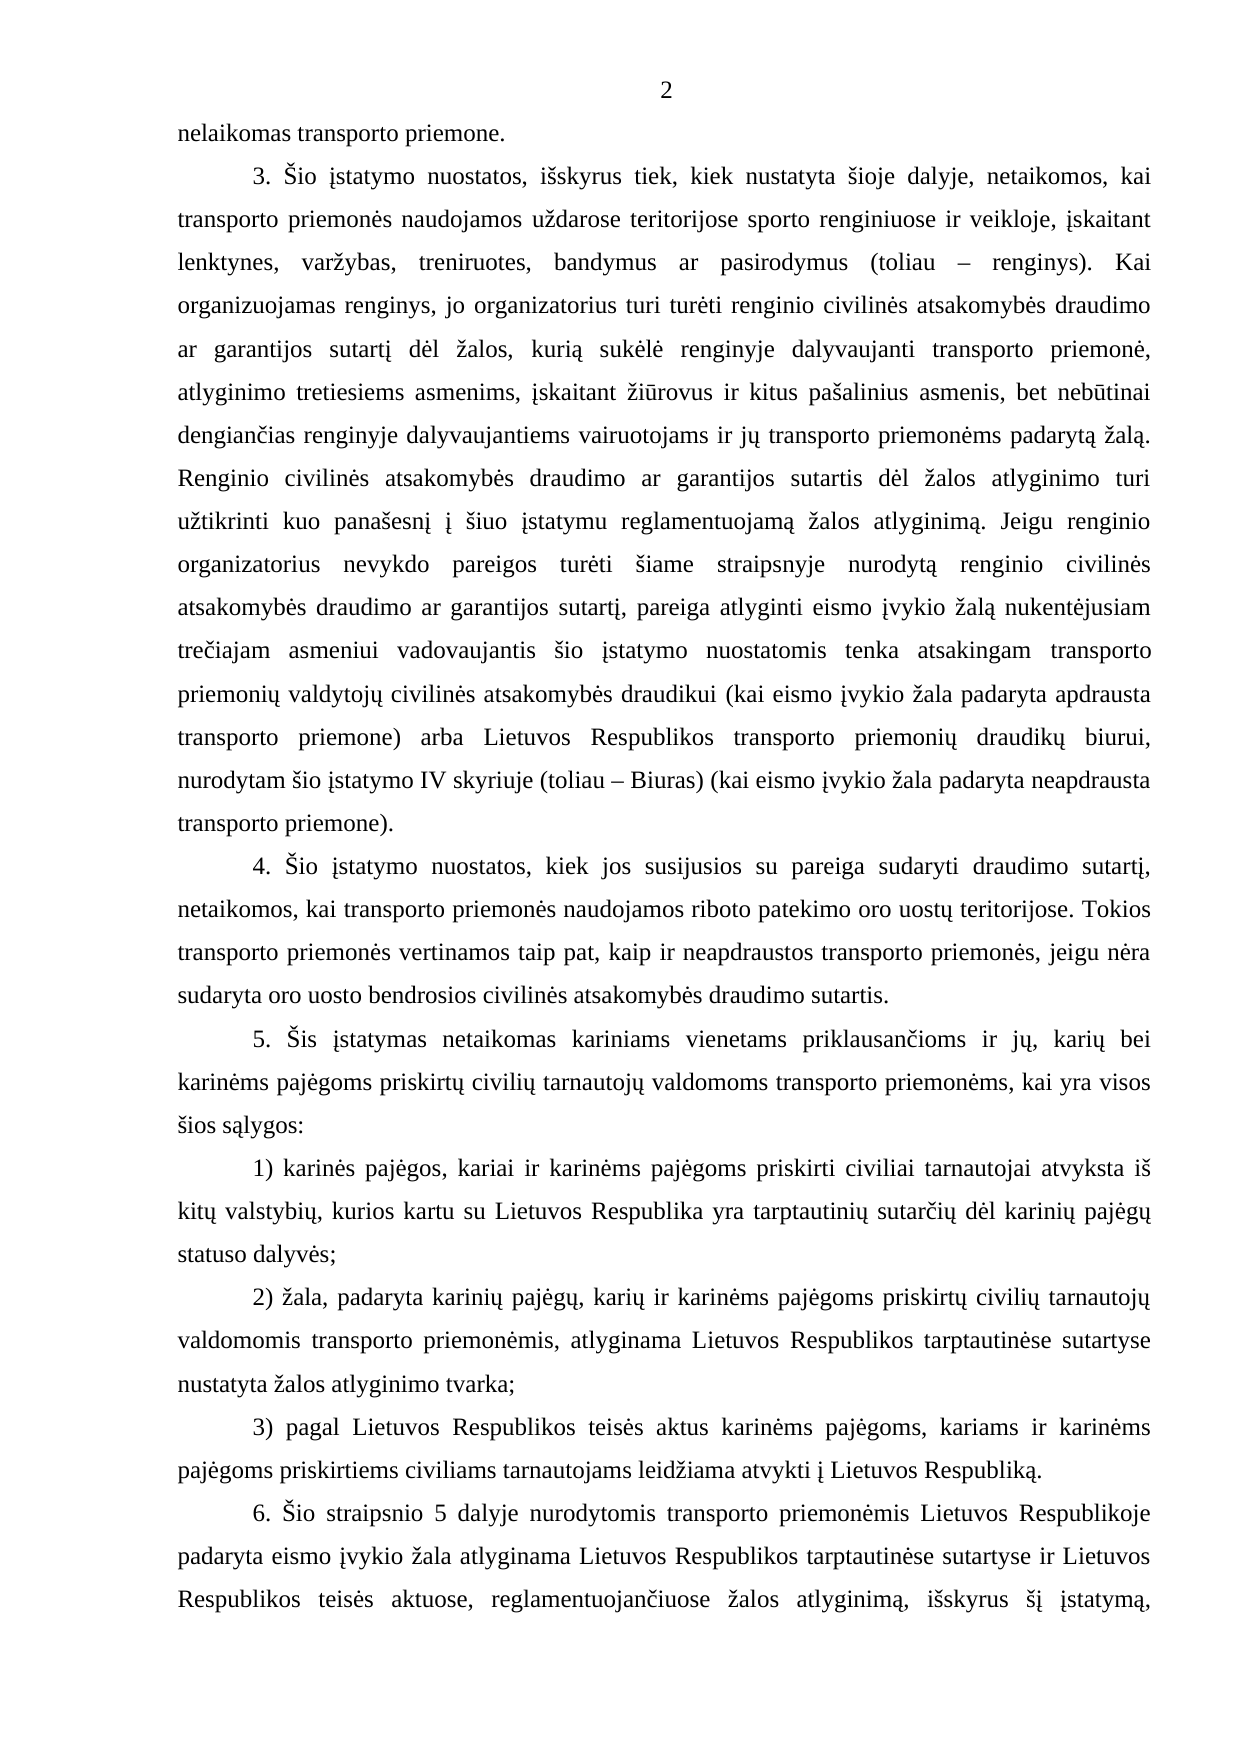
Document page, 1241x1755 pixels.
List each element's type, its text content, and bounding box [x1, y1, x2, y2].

text 5. Šis įstatymas netaikomas kariniams vienetams priklausančioms ir jų, karių bei karinėms pajėgoms priskirtų civilių tarnautojų valdomoms transporto priemonėms, kai yra visos šios sąlygos: [177, 1024, 1152, 1139]
text nelaikomas transporto priemone. [177, 118, 1152, 147]
text 6. Šio straipsnio 5 dalyje nurodytomis transporto priemonėmis Lietuvos Respublikoje padaryta eismo įvykio žala atlyginama Lietuvos Respublikos tarptautinėse sutartyse ir Lietuvos Respublikos teisės aktuose, reglamentuojančiuose žalos atlyginimą, išskyrus šį įstatymą, [177, 1498, 1152, 1613]
text 1) karinės pajėgos, kariai ir karinėms pajėgoms priskirti civiliai tarnautojai atvyksta iš kitų valstybių, kurios kartu su Lietuvos Respublika yra tarptautinių sutarčių dėl karinių pajėgų statuso dalyvės; [177, 1153, 1152, 1268]
text 4. Šio įstatymo nuostatos, kiek jos susijusios su pareiga sudaryti draudimo sutartį, netaikomos, kai transporto priemonės naudojamos riboto patekimo oro uostų teritorijose. Tokios transporto priemonės vertinamos taip pat, kaip ir neapdraustos transporto priemonės, jeigu nėra sudaryta oro uosto bendrosios civilinės atsakomybės draudimo sutartis. [177, 851, 1152, 1009]
text 3. Šio įstatymo nuostatos, išskyrus tiek, kiek nustatyta šioje dalyje, netaikomos, kai transporto priemonės naudojamos uždarose teritorijose sporto renginiuose ir veikloje, įskaitant lenktynes, varžybas, treniruotes, bandymus ar pasirodymus (toliau – renginys). Kai organizuojamas renginys, jo organizatorius turi turėti renginio civilinės atsakomybės draudimo ar garantijos sutartį dėl žalos, kurią sukėlė renginyje dalyvaujanti transporto priemonė, atlyginimo tretiesiems asmenims, įskaitant žiūrovus ir kitus pašalinius asmenis, bet nebūtinai dengiančias renginyje dalyvaujantiems vairuotojams ir jų transporto priemonėms padarytą žalą. Renginio civilinės atsakomybės draudimo ar garantijos sutartis dėl žalos atlyginimo turi užtikrinti kuo panašesnį į šiuo įstatymu reglamentuojamą žalos atlyginimą. Jeigu renginio organizatorius nevykdo pareigos turėti šiame straipsnyje nurodytą renginio civilinės atsakomybės draudimo ar garantijos sutartį, pareiga atlyginti eismo įvykio žalą nukentėjusiam trečiajam asmeniui vadovaujantis šio įstatymo nuostatomis tenka atsakingam transporto priemonių valdytojų civilinės atsakomybės draudikui (kai eismo įvykio žala padaryta apdrausta transporto priemone) arba Lietuvos Respublikos transporto priemonių draudikų biurui, nurodytam šio įstatymo IV skyriuje (toliau – Biuras) (kai eismo įvykio žala padaryta neapdrausta transporto priemone). [177, 161, 1152, 837]
text 3) pagal Lietuvos Respublikos teisės aktus karinėms pajėgoms, kariams ir karinėms pajėgoms priskirtiems civiliams tarnautojams leidžiama atvykti į Lietuvos Respubliką. [177, 1412, 1152, 1484]
text 2) žala, padaryta karinių pajėgų, karių ir karinėms pajėgoms priskirtų civilių tarnautojų valdomomis transporto priemonėmis, atlyginama Lietuvos Respublikos tarptautinėse sutartyse nustatyta žalos atlyginimo tvarka; [177, 1282, 1152, 1397]
